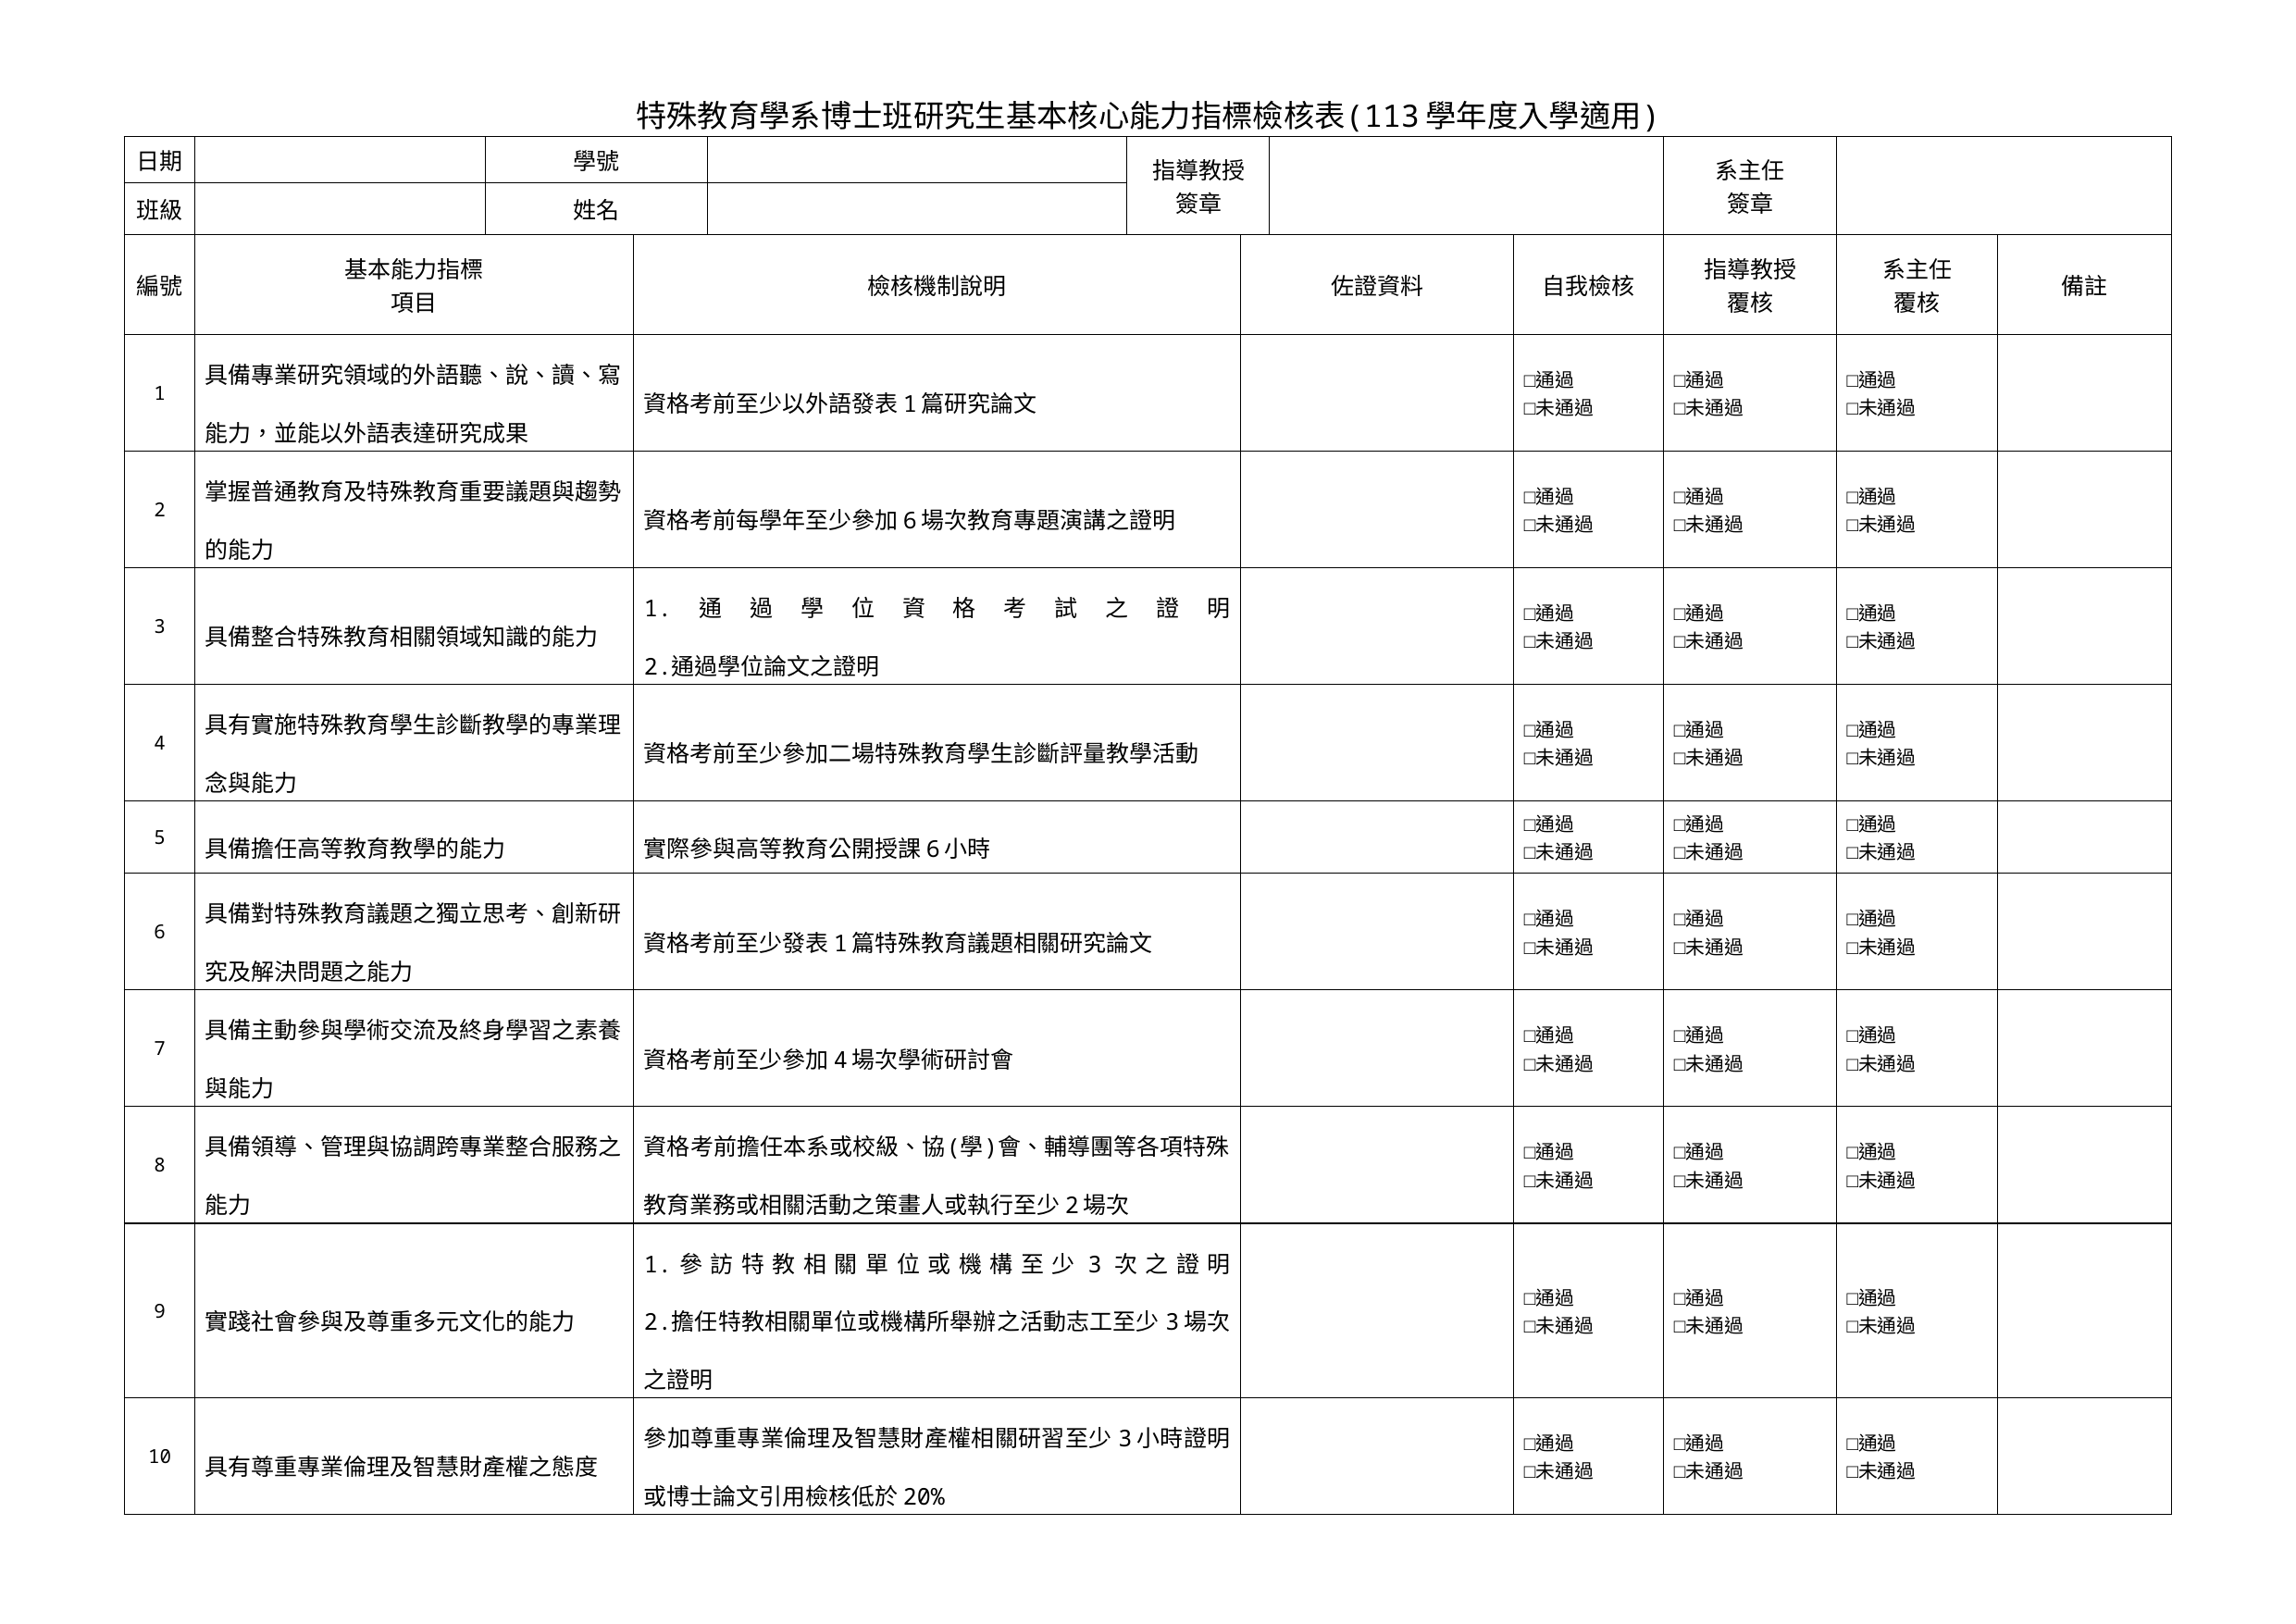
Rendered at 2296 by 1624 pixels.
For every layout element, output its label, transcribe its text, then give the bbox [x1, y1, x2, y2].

table_cell □通過 □未通過 [1664, 990, 1836, 1106]
table_cell [195, 183, 485, 234]
table_cell 1.通過學位資格考試之證明 2.通過學位論文之證明 [634, 568, 1240, 684]
table_cell □通過 □未通過 [1837, 801, 1997, 873]
table_cell 具備專業研究領域的外語聽、說、讀、寫能力，並能以外語表達研究成果 [195, 335, 633, 451]
table_cell 9 [125, 1224, 194, 1397]
table_cell 指導教授 覆核 [1664, 235, 1836, 334]
table_cell 資格考前擔任本系或校級、協(學)會、輔導團等各項特殊教育業務或相關活動之策畫人或執行至少2場次 [634, 1107, 1240, 1222]
table_cell □通過 □未通過 [1514, 874, 1663, 989]
table_cell 基本能力指標 項目 [195, 235, 633, 334]
table_cell □通過 □未通過 [1514, 452, 1663, 567]
table_cell [1998, 990, 2171, 1106]
table_header 系主任 簽章 [1664, 137, 1836, 234]
table_cell 具備整合特殊教育相關領域知識的能力 [195, 568, 633, 684]
table_cell □通過 □未通過 [1514, 685, 1663, 800]
table_cell □通過 □未通過 [1514, 1224, 1663, 1397]
table_cell 編號 [125, 235, 194, 334]
table_cell □通過 □未通過 [1514, 1107, 1663, 1222]
table_cell □通過 □未通過 [1664, 452, 1836, 567]
table_cell 實際參與高等教育公開授課6小時 [634, 801, 1240, 873]
table_cell 具備領導、管理與協調跨專業整合服務之能力 [195, 1107, 633, 1222]
table_cell 8 [125, 1107, 194, 1222]
table_cell 具有實施特殊教育學生診斷教學的專業理念與能力 [195, 685, 633, 800]
table_cell 具備主動參與學術交流及終身學習之素養與能力 [195, 990, 633, 1106]
table_cell □通過 □未通過 [1837, 990, 1997, 1106]
table_cell □通過 □未通過 [1837, 452, 1997, 567]
table_cell [708, 183, 1126, 234]
table_cell [1241, 990, 1513, 1106]
table_cell 具有尊重專業倫理及智慧財產權之態度 [195, 1398, 633, 1514]
table_cell □通過 □未通過 [1664, 1107, 1836, 1222]
table_cell □通過 □未通過 [1664, 801, 1836, 873]
table_cell [1998, 1107, 2171, 1222]
table_cell □通過 □未通過 [1514, 801, 1663, 873]
table_header [195, 137, 485, 182]
table_cell 備註 [1998, 235, 2171, 334]
table_cell 1 [125, 335, 194, 451]
table_cell [1998, 452, 2171, 567]
table_cell 系主任 覆核 [1837, 235, 1997, 334]
table_cell □通過 □未通過 [1837, 335, 1997, 451]
table_cell [1241, 568, 1513, 684]
table_cell [1998, 568, 2171, 684]
table_cell [1998, 874, 2171, 989]
table_cell 實踐社會參與及尊重多元文化的能力 [195, 1224, 633, 1397]
table_header 學號 [486, 137, 707, 182]
table_header [1270, 137, 1663, 234]
table_cell □通過 □未通過 [1514, 568, 1663, 684]
table_header 指導教授 簽章 [1127, 137, 1269, 234]
table_cell □通過 □未通過 [1514, 335, 1663, 451]
table_cell 資格考前至少參加4場次學術研討會 [634, 990, 1240, 1106]
table_cell 資格考前至少發表1篇特殊教育議題相關研究論文 [634, 874, 1240, 989]
table_cell [1241, 1224, 1513, 1397]
table_cell 自我檢核 [1514, 235, 1663, 334]
table_cell □通過 □未通過 [1664, 335, 1836, 451]
table_cell 1.參訪特教相關單位或機構至少3次之證明 2.擔任特教相關單位或機構所舉辦之活動志工至少3場次之證明 [634, 1224, 1240, 1397]
table_cell 佐證資料 [1241, 235, 1513, 334]
table_cell 7 [125, 990, 194, 1106]
table_cell 4 [125, 685, 194, 800]
table_header [1837, 137, 2171, 234]
table_cell 班級 [125, 183, 194, 234]
table_cell [1241, 685, 1513, 800]
table_cell 資格考前至少參加二場特殊教育學生診斷評量教學活動 [634, 685, 1240, 800]
table_cell 2 [125, 452, 194, 567]
table_cell 6 [125, 874, 194, 989]
table_cell 10 [125, 1398, 194, 1514]
table_cell □通過 □未通過 [1837, 685, 1997, 800]
table_cell □通過 □未通過 [1514, 990, 1663, 1106]
table_cell □通過 □未通過 [1664, 874, 1836, 989]
table_cell □通過 □未通過 [1664, 685, 1836, 800]
text 特殊教育學系博士班研究生基本核心能力指標檢核表(113學年度入學適用) [109, 92, 2186, 136]
table_cell [1241, 452, 1513, 567]
table_cell 掌握普通教育及特殊教育重要議題與趨勢的能力 [195, 452, 633, 567]
table_cell 檢核機制說明 [634, 235, 1240, 334]
table_cell 3 [125, 568, 194, 684]
table_cell □通過 □未通過 [1837, 568, 1997, 684]
table_cell [1241, 801, 1513, 873]
table_cell [1998, 1224, 2171, 1397]
table_cell [1998, 1398, 2171, 1514]
table_cell [1998, 801, 2171, 873]
table_cell [1998, 335, 2171, 451]
table_cell 資格考前至少以外語發表1篇研究論文 [634, 335, 1240, 451]
table_cell [1998, 685, 2171, 800]
table_cell 姓名 [486, 183, 707, 234]
table_cell □通過 □未通過 [1514, 1398, 1663, 1514]
table_cell □通過 □未通過 [1837, 874, 1997, 989]
table_cell □通過 □未通過 [1837, 1107, 1997, 1222]
table_cell 具備擔任高等教育教學的能力 [195, 801, 633, 873]
table_header 日期 [125, 137, 194, 182]
table_cell [1241, 1107, 1513, 1222]
table_cell 具備對特殊教育議題之獨立思考、創新研究及解決問題之能力 [195, 874, 633, 989]
table_cell [1241, 1398, 1513, 1514]
table_cell 資格考前每學年至少參加6場次教育專題演講之證明 [634, 452, 1240, 567]
table_cell □通過 □未通過 [1664, 1398, 1836, 1514]
table_cell □通過 □未通過 [1664, 1224, 1836, 1397]
table_cell □通過 □未通過 [1664, 568, 1836, 684]
table_cell □通過 □未通過 [1837, 1224, 1997, 1397]
table_cell 5 [125, 801, 194, 873]
table_cell □通過 □未通過 [1837, 1398, 1997, 1514]
table_cell [1241, 335, 1513, 451]
table_header [708, 137, 1126, 182]
table_cell 參加尊重專業倫理及智慧財產權相關研習至少3小時證明或博士論文引用檢核低於20% [634, 1398, 1240, 1514]
table_cell [1241, 874, 1513, 989]
